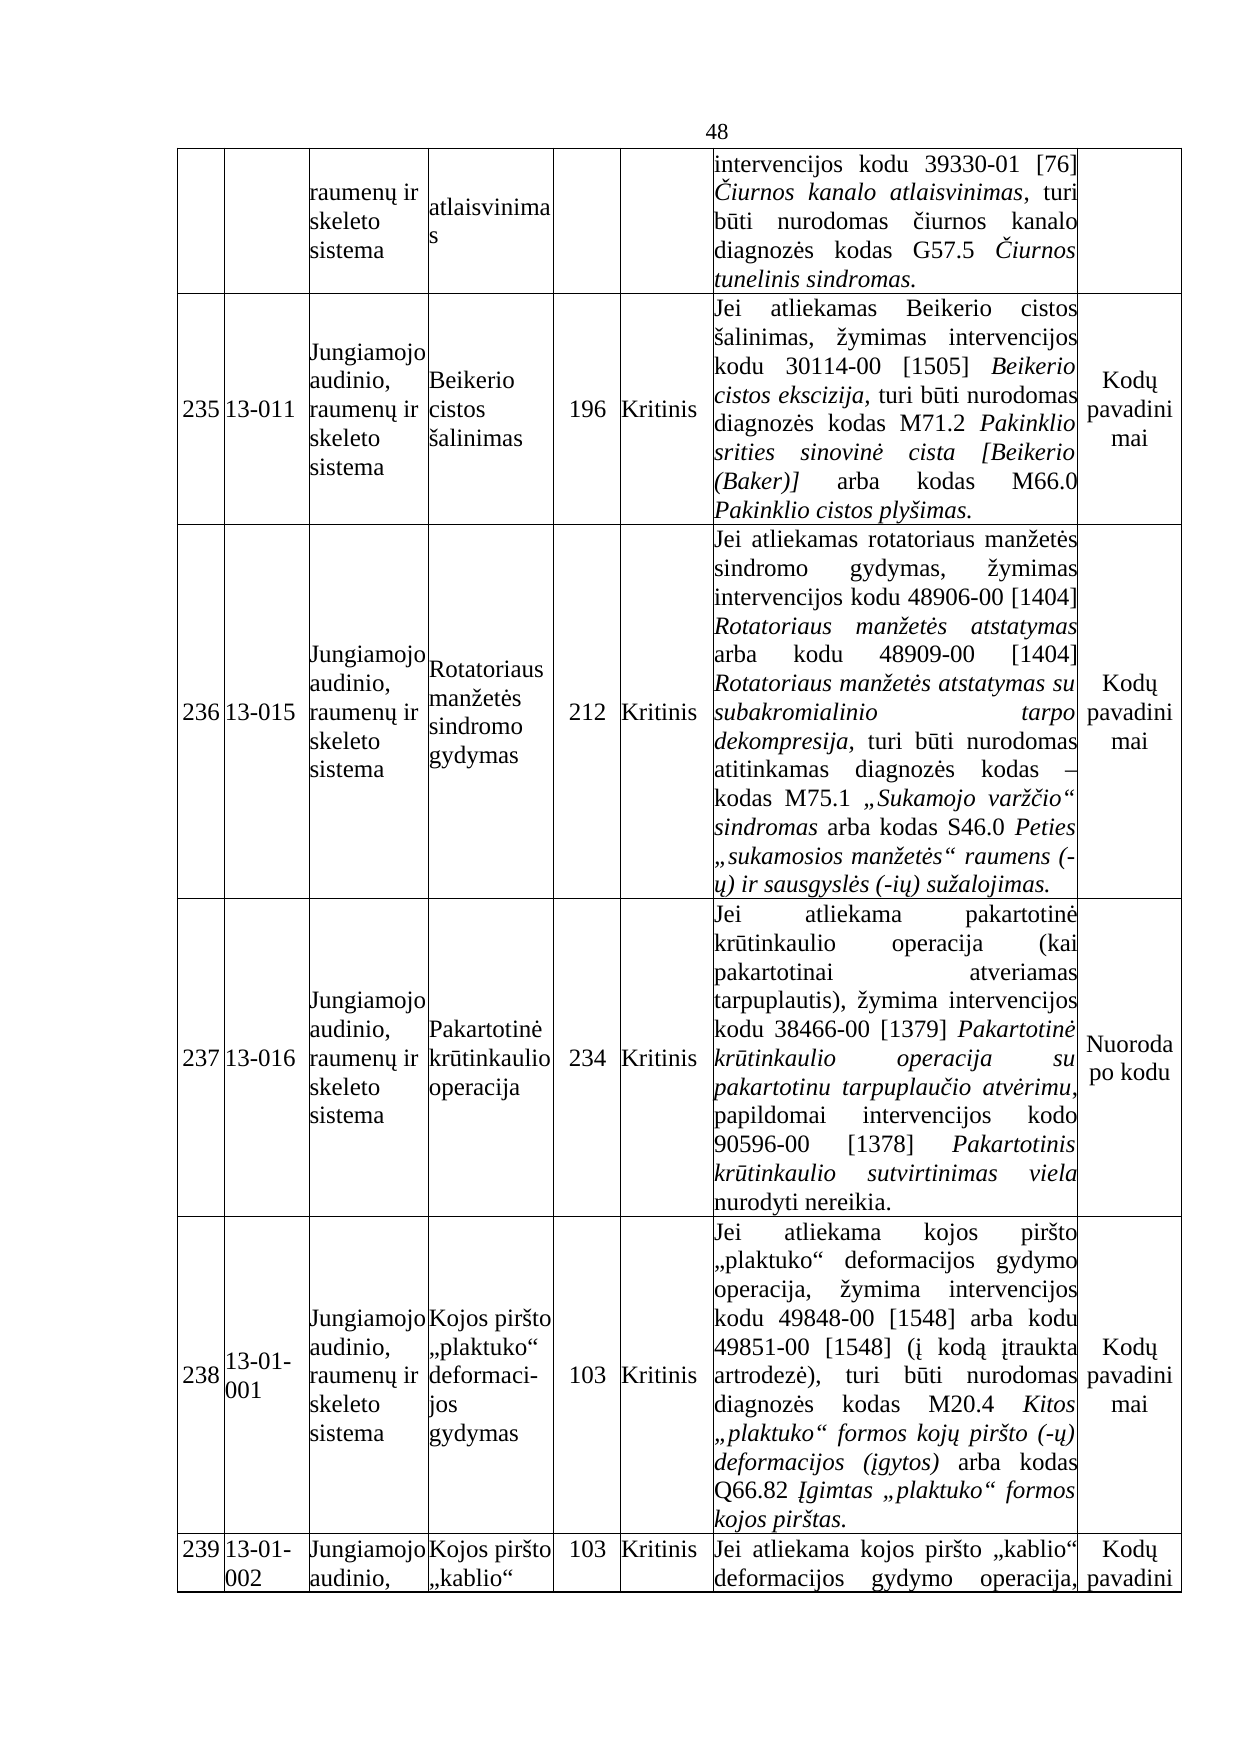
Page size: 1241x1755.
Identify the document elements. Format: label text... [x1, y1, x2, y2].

table_cell 238 [178, 1217, 224, 1533]
table_cell [1078, 149, 1181, 292]
table_cell [621, 149, 713, 292]
table_cell 103 [554, 1534, 620, 1591]
table_cell Nuoroda po kodu [1078, 899, 1181, 1216]
table_cell Jungiamojo audinio, [310, 1534, 428, 1591]
table_cell [178, 149, 224, 292]
table_cell Kritinis [621, 1217, 713, 1533]
table_cell intervencijos kodu 39330-01 [76] Čiurnos kanalo atlaisvinimas, turi būti nurodomas čiurnos kanalo diagnozės kodas G57.5 Čiurnos tunelinis sindromas. [714, 149, 1077, 292]
table_cell 13-015 [225, 525, 309, 898]
table_cell 235 [178, 294, 224, 523]
table_cell Beikerio cistos šalinimas [429, 294, 553, 523]
table_cell 196 [554, 294, 620, 523]
table_cell 103 [554, 1217, 620, 1533]
table_cell Kritinis [621, 899, 713, 1216]
table_cell Kodų pavadini [1078, 1534, 1181, 1591]
table_cell Kritinis [621, 1534, 713, 1591]
table_cell Kritinis [621, 525, 713, 898]
table_cell 239 [178, 1534, 224, 1591]
table_cell Pakartotinė krūtinkaulio operacija [429, 899, 553, 1216]
table_cell [554, 149, 620, 292]
table_cell 13-016 [225, 899, 309, 1216]
table_cell Kritinis [621, 294, 713, 523]
table_cell Jungiamojo audinio, raumenų ir skeleto sistema [310, 294, 428, 523]
table_cell 13-011 [225, 294, 309, 523]
table_cell 13-01-002 [225, 1534, 309, 1591]
table_cell atlaisvinimas [429, 149, 553, 292]
table_cell Jei atliekamas Beikerio cistos šalinimas, žymimas intervencijos kodu 30114-00 [1505] Beikerio cistos ekscizija, turi būti nurodomas diagnozės kodas M71.2 Pakinklio srities sinovinė cista [Beikerio (Baker)] arba kodas M66.0 Pakinklio cistos plyšimas. [714, 294, 1077, 523]
table_cell 234 [554, 899, 620, 1216]
table_cell Jei atliekama kojos piršto „kablio“ deformacijos gydymo operacija, [714, 1534, 1077, 1591]
table_cell 237 [178, 899, 224, 1216]
table_cell 212 [554, 525, 620, 898]
table_cell 236 [178, 525, 224, 898]
table_cell Jungiamojo audinio, raumenų ir skeleto sistema [310, 1217, 428, 1533]
table_cell Jei atliekama kojos piršto „plaktuko“ deformacijos gydymo operacija, žymima intervencijos kodu 49848-00 [1548] arba kodu 49851-00 [1548] (į kodą įtraukta artrodezė), turi būti nurodomas diagnozės kodas M20.4 Kitos „plaktuko“ formos kojų piršto (-ų) deformacijos (įgytos) arba kodas Q66.82 Įgimtas „plaktuko“ formos kojos pirštas. [714, 1217, 1077, 1533]
table_cell Jungiamojo audinio, raumenų ir skeleto sistema [310, 525, 428, 898]
table_cell Kojos piršto „plaktuko“ deformaci-jos gydymas [429, 1217, 553, 1533]
table_cell Kodų pavadinimai [1078, 525, 1181, 898]
table_cell Jei atliekama pakartotinė krūtinkaulio operacija (kai pakartotinai atveriamas tarpuplautis), žymima intervencijos kodu 38466-00 [1379] Pakartotinė krūtinkaulio operacija su pakartotinu tarpuplaučio atvėrimu, papildomai intervencijos kodo 90596-00 [1378] Pakartotinis krūtinkaulio sutvirtinimas viela nurodyti nereikia. [714, 899, 1077, 1216]
table_cell [225, 149, 309, 292]
table_cell Kodų pavadinimai [1078, 1217, 1181, 1533]
table_cell Jungiamojo audinio, raumenų ir skeleto sistema [310, 899, 428, 1216]
table_cell Kojos piršto „kablio“ [429, 1534, 553, 1591]
table_cell Jei atliekamas rotatoriaus manžetės sindromo gydymas, žymimas intervencijos kodu 48906-00 [1404] Rotatoriaus manžetės atstatymas arba kodu 48909-00 [1404] Rotatoriaus manžetės atstatymas su subakromialinio tarpo dekompresija, turi būti nurodomas atitinkamas diagnozės kodas – kodas M75.1 „Sukamojo varžčio“ sindromas arba kodas S46.0 Peties „sukamosios manžetės“ raumens (-ų) ir sausgyslės (-ių) sužalojimas. [714, 525, 1077, 898]
table_cell 13-01-001 [225, 1217, 309, 1533]
table_cell Kodų pavadinimai [1078, 294, 1181, 523]
table_cell Rotatoriaus manžetės sindromo gydymas [429, 525, 553, 898]
table_cell raumenų ir skeleto sistema [310, 149, 428, 292]
